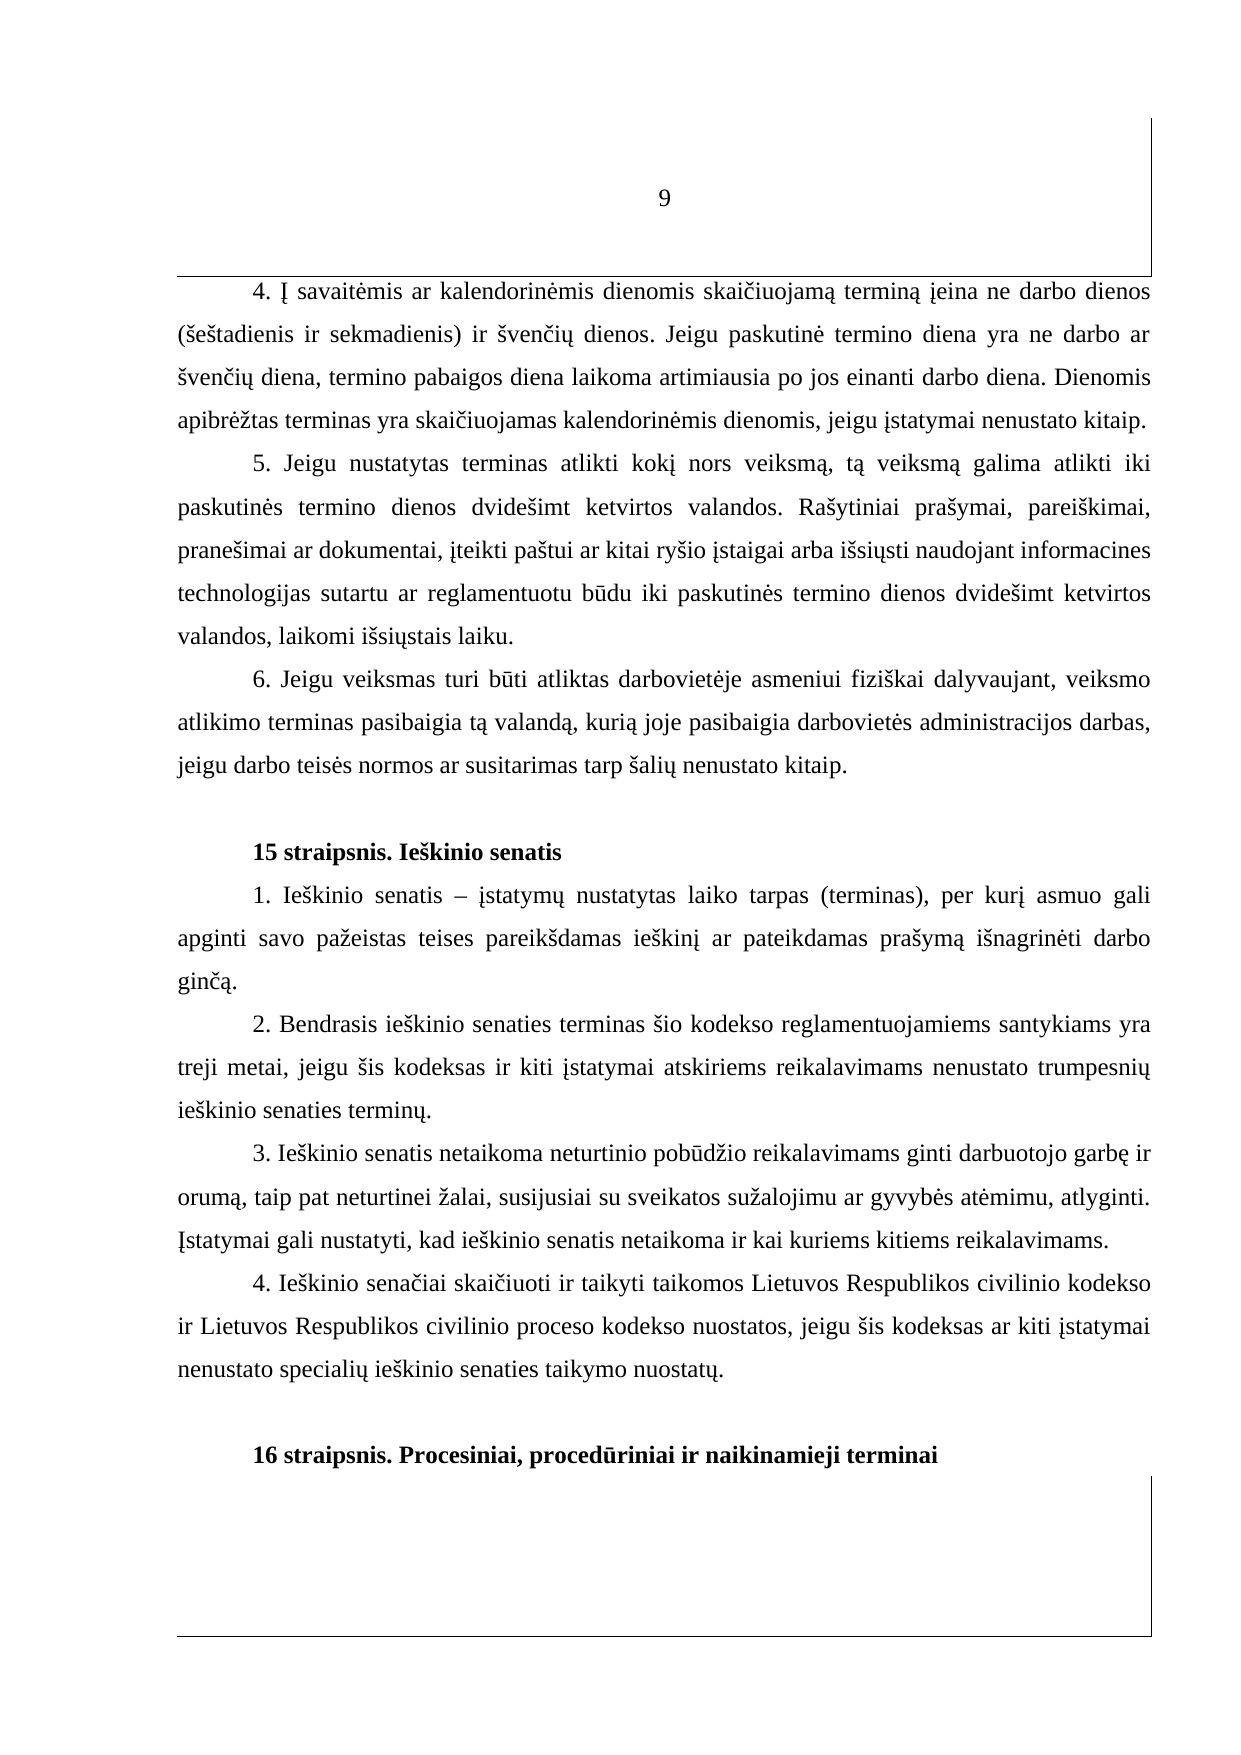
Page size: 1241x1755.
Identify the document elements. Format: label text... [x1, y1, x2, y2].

text 4. Ieškinio senačiai skaičiuoti ir taikyti taikomos Lietuvos Respublikos civilinio kodekso ir Lietuvos Respublikos civilinio proceso kodekso nuostatos, jeigu šis kodeksas ar kiti įstatymai nenustato specialių ieškinio senaties taikymo nuostatų. [177, 1268, 1152, 1383]
text 5. Jeigu nustatytas terminas atlikti kokį nors veiksmą, tą veiksmą galima atlikti iki paskutinės termino dienos dvidešimt ketvirtos valandos. Rašytiniai prašymai, pareiškimai, pranešimai ar dokumentai, įteikti paštui ar kitai ryšio įstaigai arba išsiųsti naudojant informacines technologijas sutartu ar reglamentuotu būdu iki paskutinės termino dienos dvidešimt ketvirtos valandos, laikomi išsiųstais laiku. [177, 448, 1152, 650]
text 1. Ieškinio senatis – įstatymų nustatytas laiko tarpas (terminas), per kurį asmuo gali apginti savo pažeistas teises pareikšdamas ieškinį ar pateikdamas prašymą išnagrinėti darbo ginčą. [177, 880, 1152, 995]
text 3. Ieškinio senatis netaikoma neturtinio pobūdžio reikalavimams ginti darbuotojo garbę ir orumą, taip pat neturtinei žalai, susijusiai su sveikatos sužalojimu ar gyvybės atėmimu, atlyginti. Įstatymai gali nustatyti, kad ieškinio senatis netaikoma ir kai kuriems kitiems reikalavimams. [177, 1138, 1152, 1253]
text 6. Jeigu veiksmas turi būti atliktas darbovietėje asmeniui fiziškai dalyvaujant, veiksmo atlikimo terminas pasibaigia tą valandą, kurią joje pasibaigia darbovietės administracijos darbas, jeigu darbo teisės normos ar susitarimas tarp šalių nenustato kitaip. [177, 664, 1152, 779]
subtitle 16 straipsnis. Procesiniai, procedūriniai ir naikinamieji terminai [177, 1440, 1152, 1469]
text 2. Bendrasis ieškinio senaties terminas šio kodekso reglamentuojamiems santykiams yra treji metai, jeigu šis kodeksas ir kiti įstatymai atskiriems reikalavimams nenustato trumpesnių ieškinio senaties terminų. [177, 1009, 1152, 1124]
subtitle 15 straipsnis. Ieškinio senatis [177, 837, 1152, 865]
text 4. Į savaitėmis ar kalendorinėmis dienomis skaičiuojamą terminą įeina ne darbo dienos (šeštadienis ir sekmadienis) ir švenčių dienos. Jeigu paskutinė termino diena yra ne darbo ar švenčių diena, termino pabaigos diena laikoma artimiausia po jos einanti darbo diena. Dienomis apibrėžtas terminas yra skaičiuojamas kalendorinėmis dienomis, jeigu įstatymai nenustato kitaip. [177, 276, 1152, 434]
